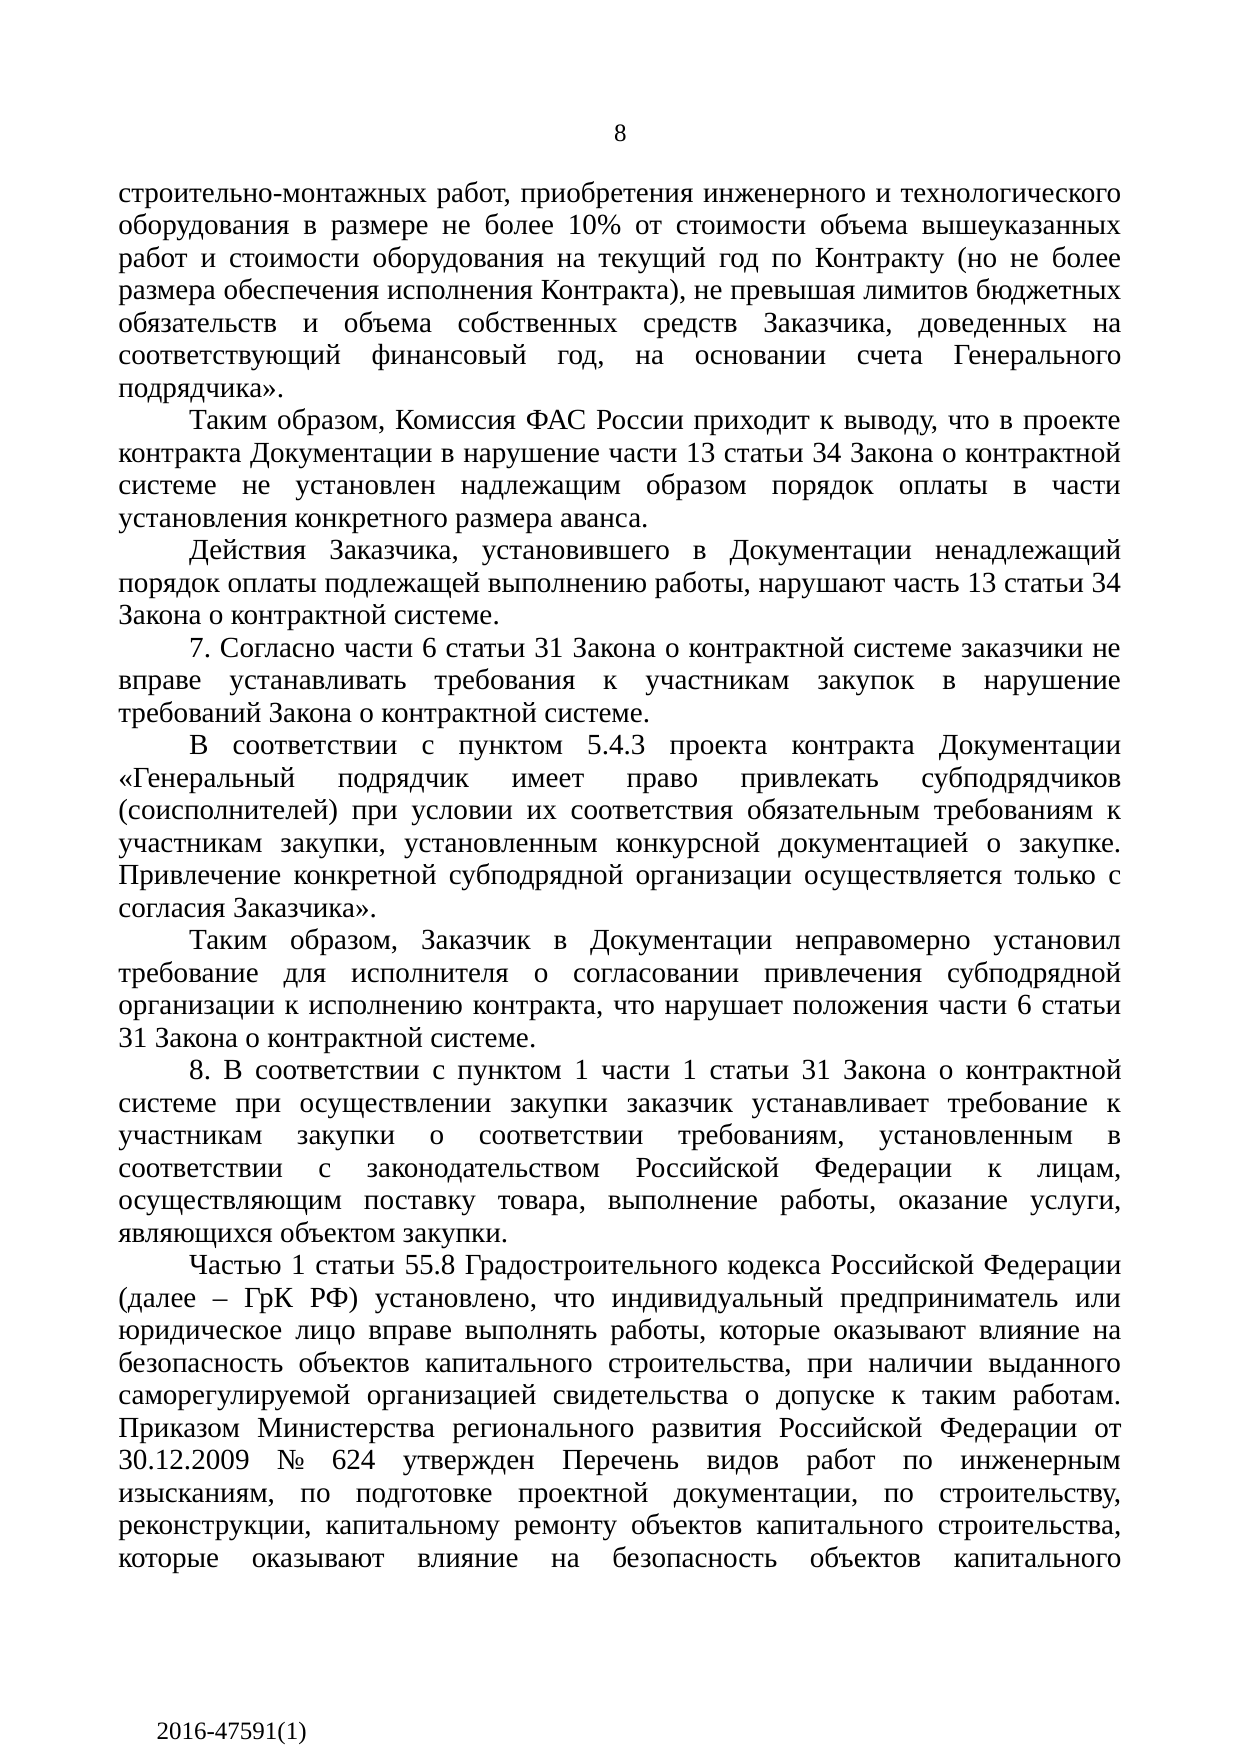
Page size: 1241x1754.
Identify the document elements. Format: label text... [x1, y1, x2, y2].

text Частью 1 статьи 55.8 Градостроительного кодекса Российской Федерации (далее – ГрК РФ) установлено, что индивидуальный предприниматель или юридическое лицо вправе выполнять работы, которые оказывают влияние на безопасность объектов капитального строительства, при наличии выданного саморегулируемой организацией свидетельства о допуске к таким работам. Приказом Министерства регионального развития Российской Федерации от 30.12.2009 № 624 утвержден Перечень видов работ по инженерным изысканиям, по подготовке проектной документации, по строительству, реконструкции, капитальному ремонту объектов капитального строительства, которые оказывают влияние на безопасность объектов капитального [118, 1249, 1122, 1574]
text Таким образом, Заказчик в Документации неправомерно установил требование для исполнителя о согласовании привлечения субподрядной организации к исполнению контракта, что нарушает положения части 6 статьи 31 Закона о контрактной системе. [118, 924, 1122, 1054]
text В соответствии с пунктом 5.4.3 проекта контракта Документации «Генеральный подрядчик имеет право привлекать субподрядчиков (соисполнителей) при условии их соответствия обязательным требованиям к участникам закупки, установленным конкурсной документацией о закупке. Привлечение конкретной субподрядной организации осуществляется только с согласия Заказчика». [118, 729, 1122, 924]
text Таким образом, Комиссия ФАС России приходит к выводу, что в проекте контракта Документации в нарушение части 13 статьи 34 Закона о контрактной системе не установлен надлежащим образом порядок оплаты в части установления конкретного размера аванса. [118, 404, 1122, 534]
text строительно-монтажных работ, приобретения инженерного и технологического оборудования в размере не более 10% от стоимости объема вышеуказанных работ и стоимости оборудования на текущий год по Контракту (но не более размера обеспечения исполнения Контракта), не превышая лимитов бюджетных обязательств и объема собственных средств Заказчика, доведенных на соответствующий финансовый год, на основании счета Генерального подрядчика». [118, 176, 1122, 404]
text 7. Согласно части 6 статьи 31 Закона о контрактной системе заказчики не вправе устанавливать требования к участникам закупок в нарушение требований Закона о контрактной системе. [118, 631, 1122, 729]
text Действия Заказчика, установившего в Документации ненадлежащий порядок оплаты подлежащей выполнению работы, нарушают часть 13 статьи 34 Закона о контрактной системе. [118, 534, 1122, 631]
text 8. В соответствии с пунктом 1 части 1 статьи 31 Закона о контрактной системе при осуществлении закупки заказчик устанавливает требование к участникам закупки о соответствии требованиям, установленным в соответствии с законодательством Российской Федерации к лицам, осуществляющим поставку товара, выполнение работы, оказание услуги, являющихся объектом закупки. [118, 1054, 1122, 1249]
